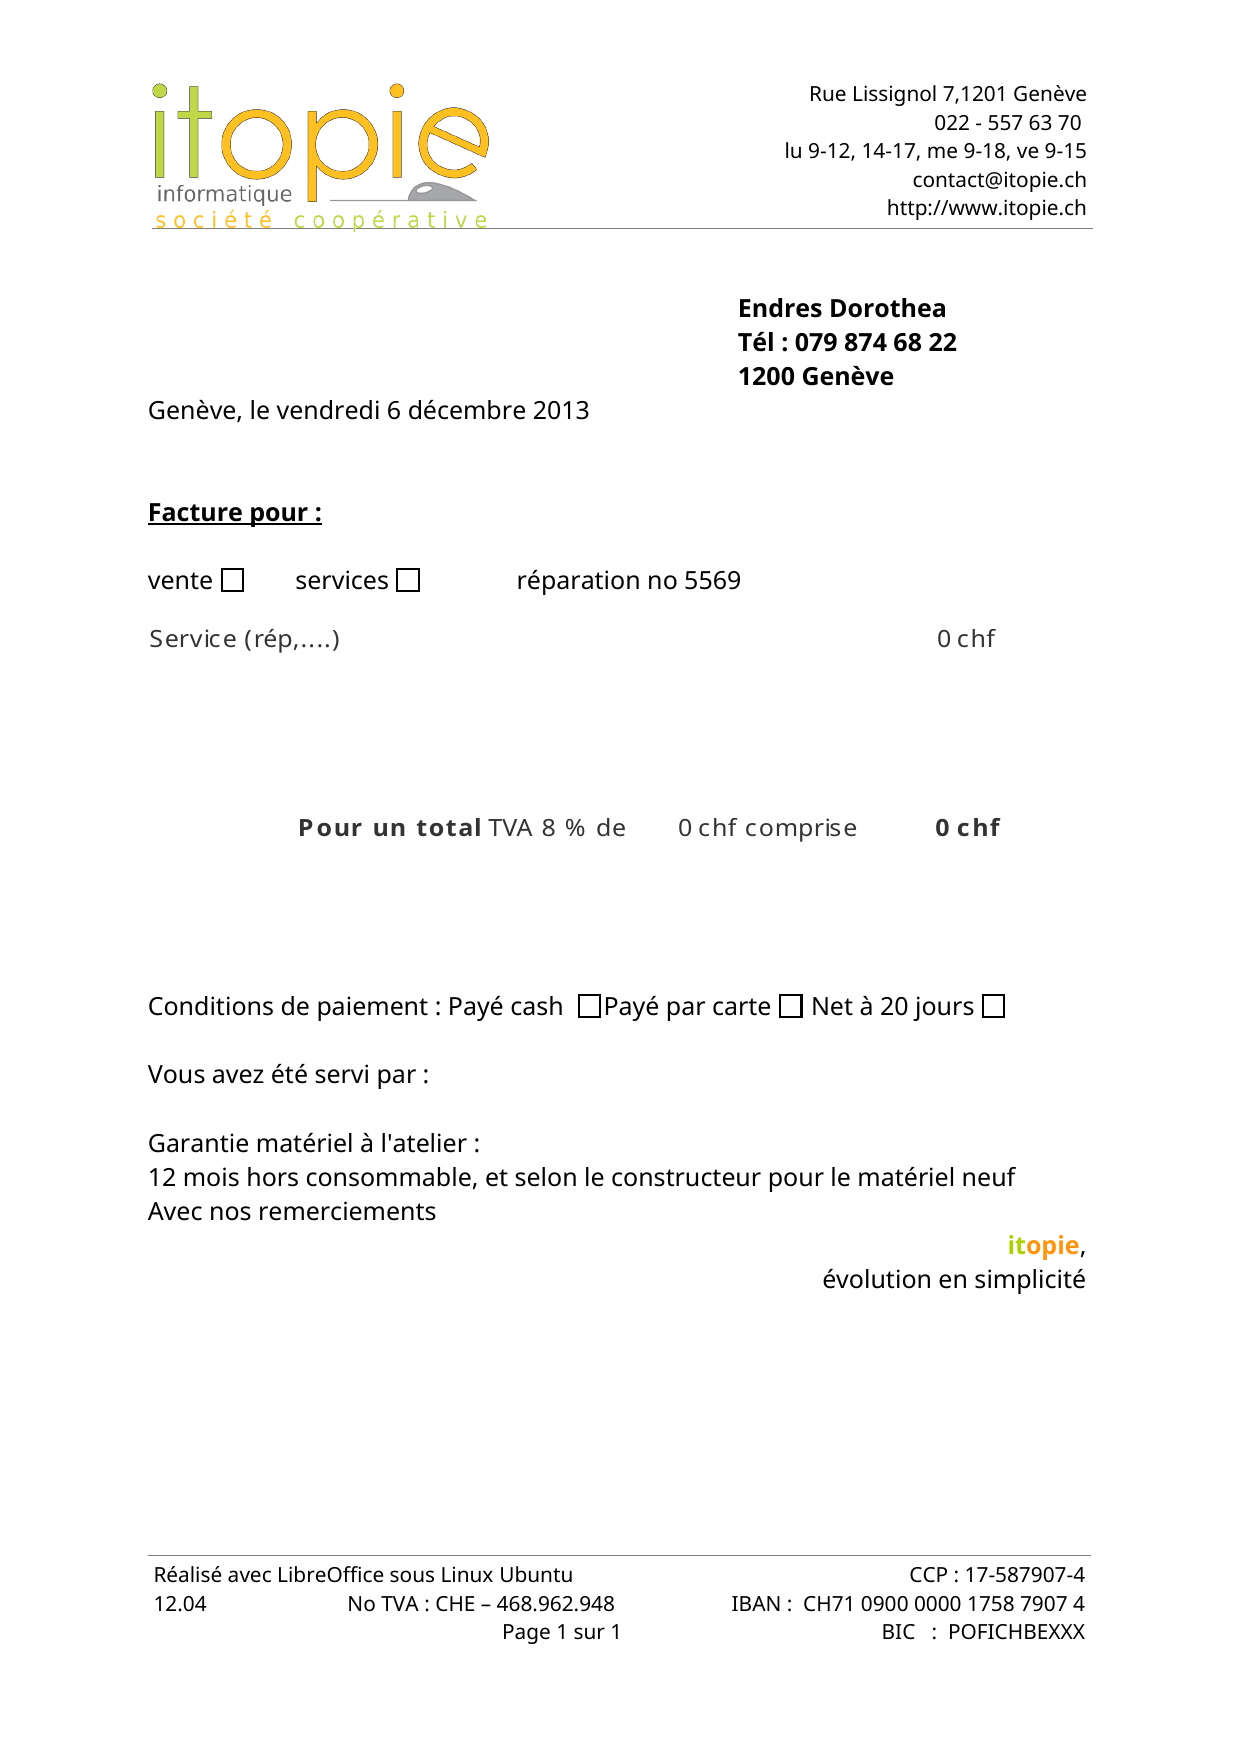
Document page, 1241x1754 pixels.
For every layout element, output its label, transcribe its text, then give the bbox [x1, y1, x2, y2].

text Tél : 079 874 68 22 [148, 324, 1093, 358]
text Avec nos remerciements [148, 1193, 1093, 1227]
text évolution en simplicité [148, 1262, 1093, 1296]
text Endres Dorothea [148, 290, 1093, 324]
text itopie, [148, 1227, 1093, 1262]
text Genève, le vendredi 6 décembre 2013 [148, 392, 1093, 427]
text Garantie matériel à l'atelier : [148, 1125, 1093, 1159]
text Conditions de paiement : Payé cash Payé par carte Net à 20 jours [148, 989, 1093, 1023]
text vente services réparation no 5569 [148, 563, 1093, 597]
text Vous avez été servi par : [148, 1057, 1093, 1091]
text 12 mois hors consommable, et selon le constructeur pour le matériel neuf [148, 1159, 1093, 1193]
text Facture pour : [148, 495, 1093, 529]
text 1200 Genève [148, 358, 1093, 392]
picture [138, 72, 500, 244]
